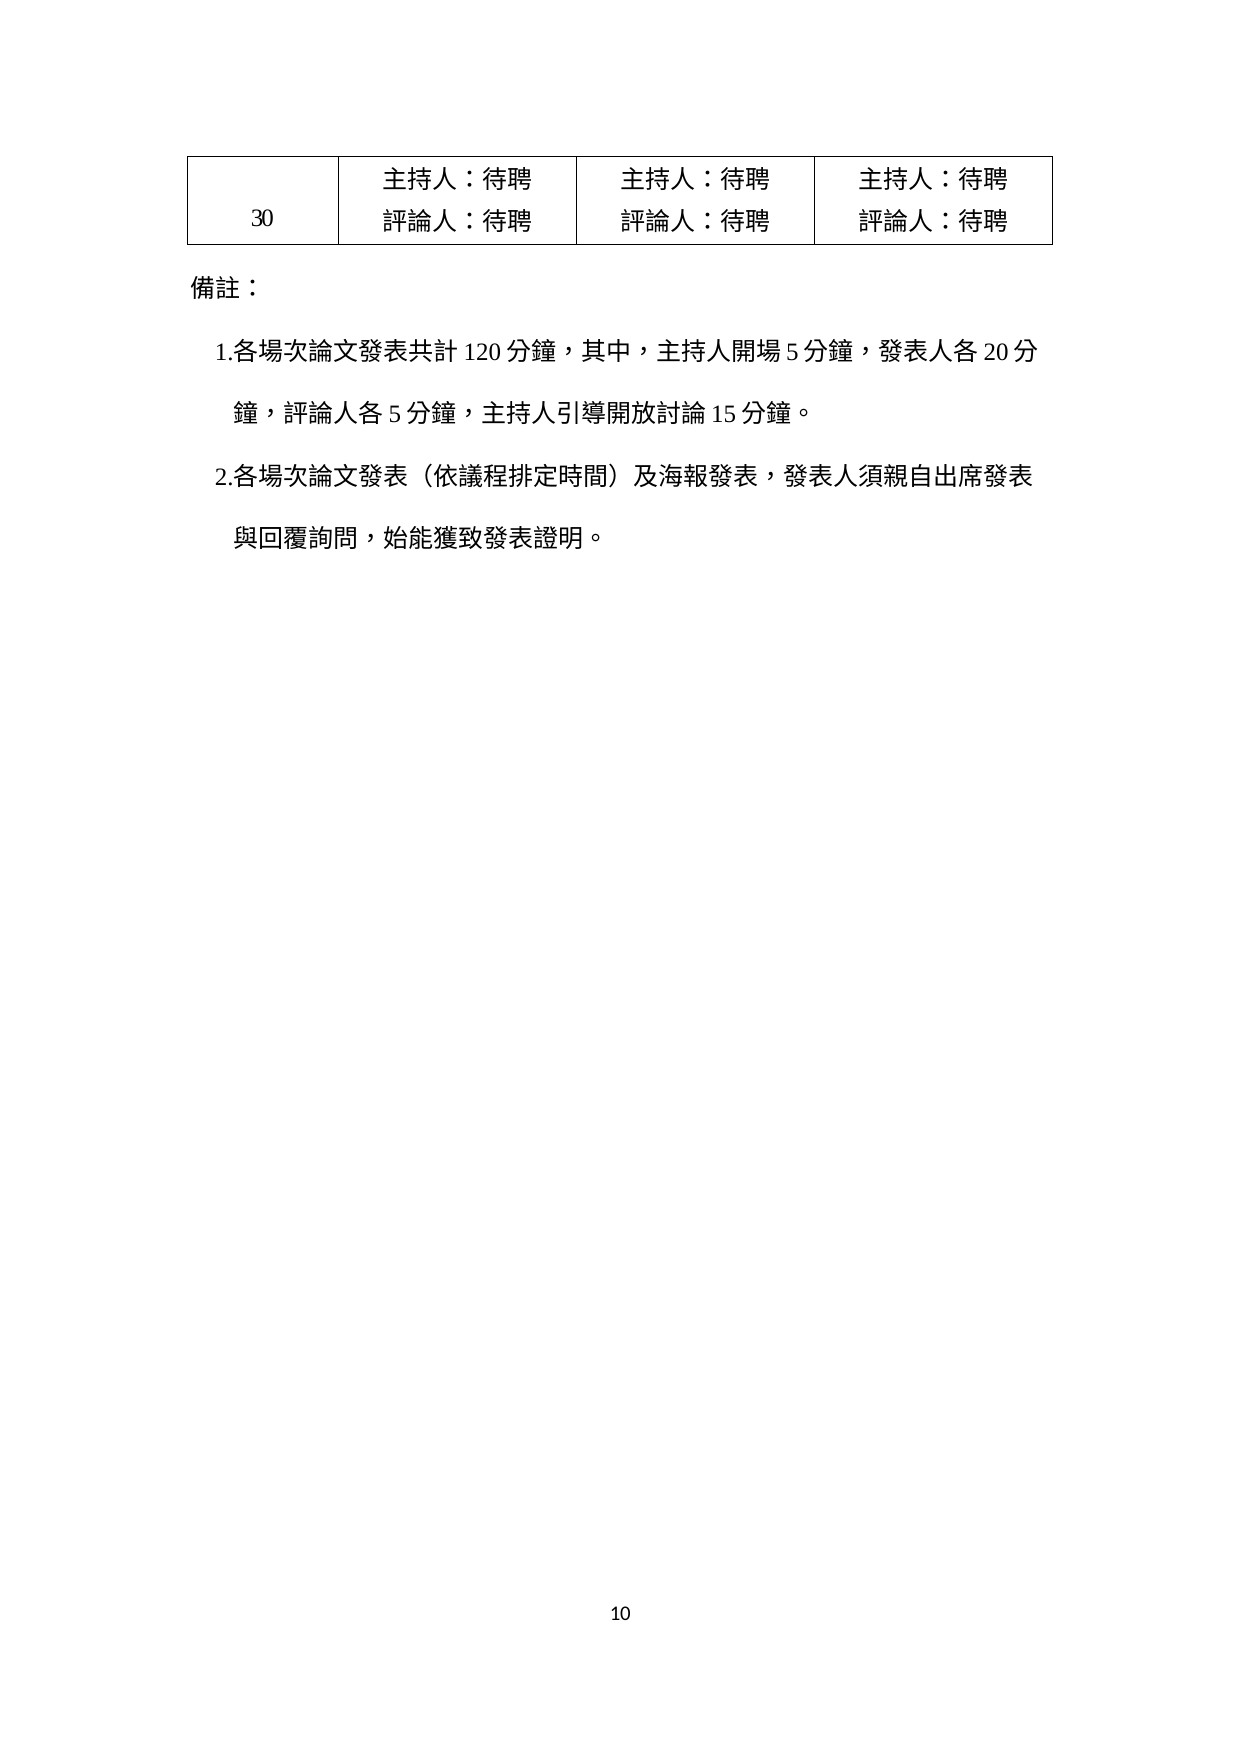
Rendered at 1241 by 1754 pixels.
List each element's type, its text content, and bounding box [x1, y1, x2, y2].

table_cell 主持人：待聘 評論人：待聘 [815, 157, 1052, 244]
table_cell 30 [188, 157, 338, 244]
table_cell 主持人：待聘 評論人：待聘 [577, 157, 814, 244]
text 1.各場次論文發表共計120分鐘，其中，主持人開場5分鐘，發表人各20分鐘，評論人各5分鐘，主持人引導開放討論15分鐘。 [214, 308, 1044, 433]
table_cell 主持人：待聘 評論人：待聘 [339, 157, 576, 244]
text 2.各場次論文發表（依議程排定時間）及海報發表，發表人須親自出席發表與回覆詢問，始能獲致發表證明。 [214, 433, 1044, 558]
text 備註： [190, 245, 1044, 308]
